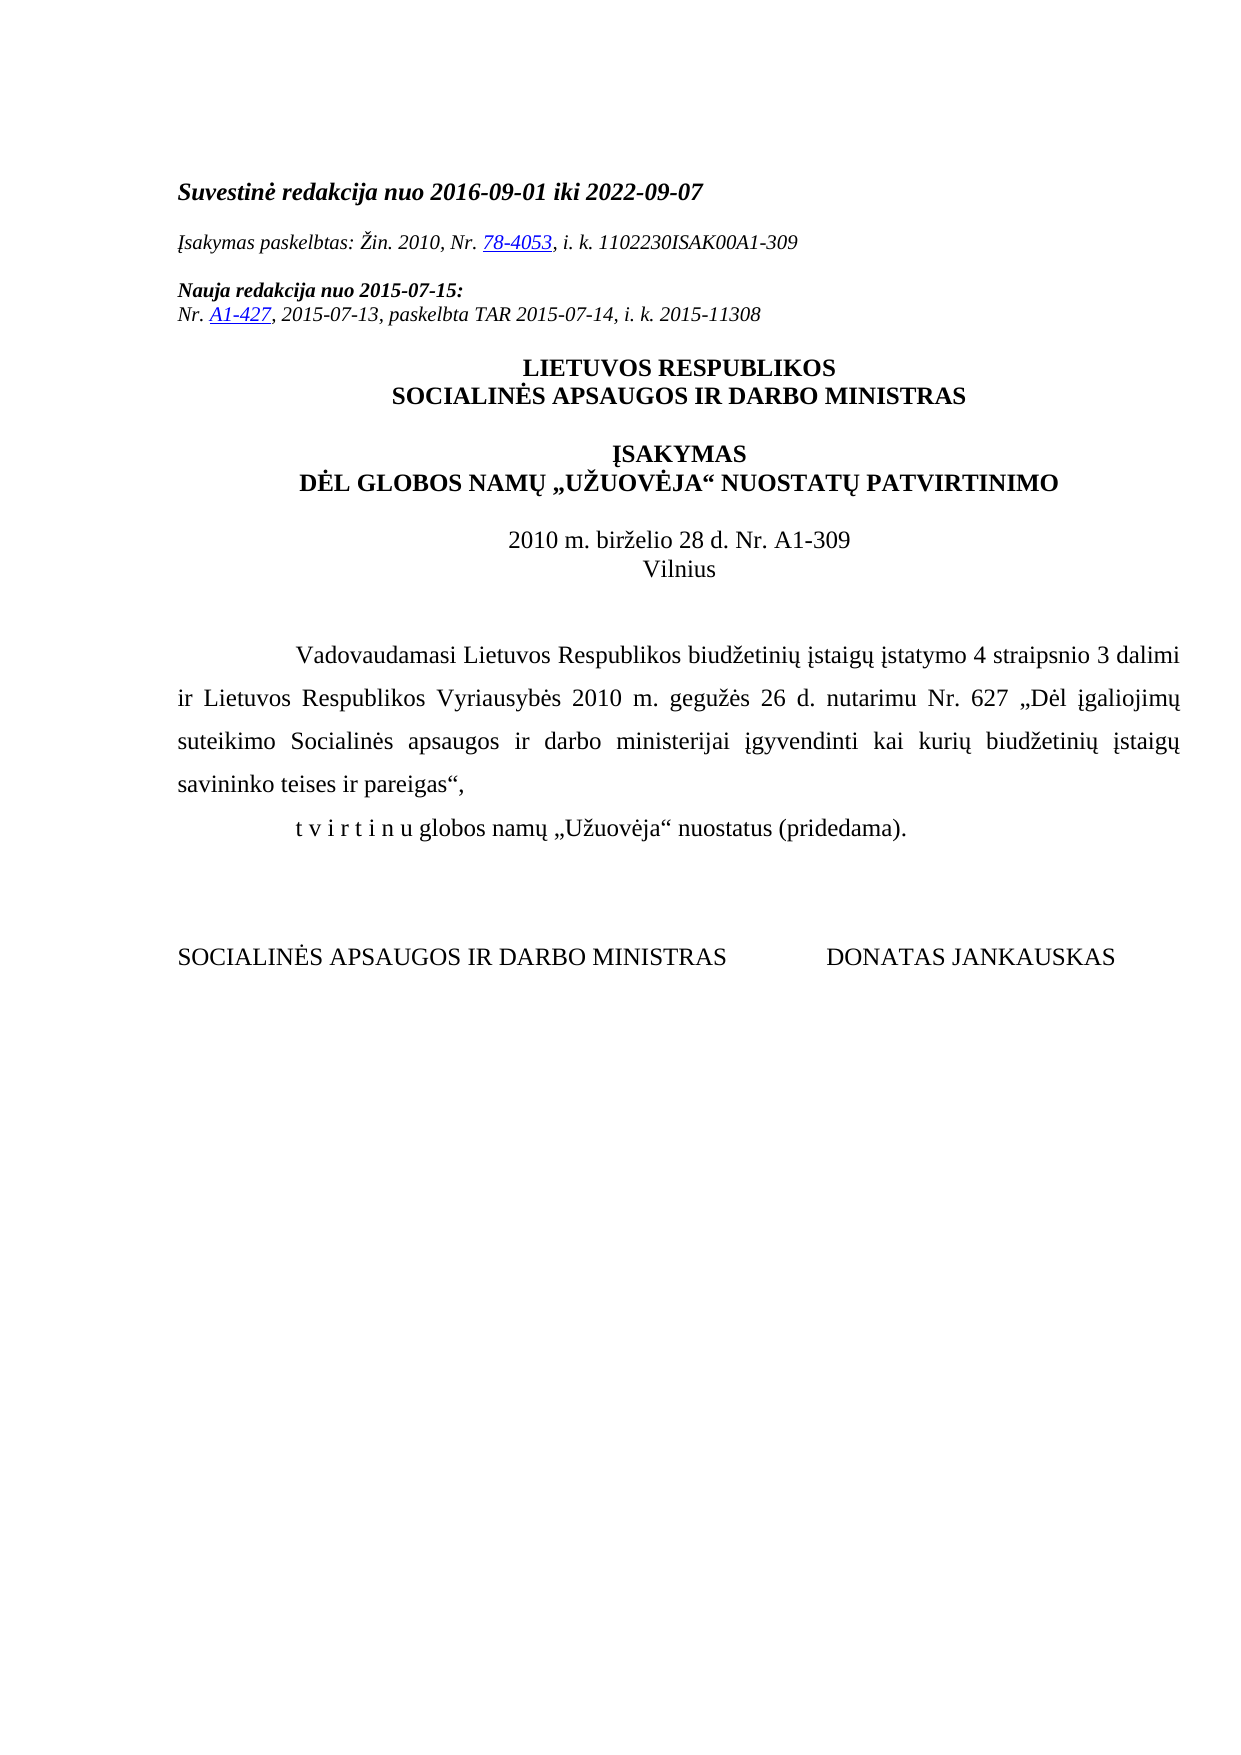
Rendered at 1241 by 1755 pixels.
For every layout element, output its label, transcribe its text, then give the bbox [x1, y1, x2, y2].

text ĮSAKYMAS [177, 439, 1181, 468]
text 2010 m. birželio 28 d. Nr. A1-309 [177, 525, 1181, 554]
text Nauja redakcija nuo 2015-07-15: [177, 278, 1181, 302]
text socialinės apsaugos ir darbo ministras Donatas Jankauskas [177, 942, 1181, 971]
text Įsakymas paskelbtas: Žin. 2010, Nr. 78-4053, i. k. 1102230ISAK00A1-309 [177, 230, 1181, 254]
text LIETUVOS RESPUBLIKOS [177, 353, 1181, 381]
text Vilnius [177, 554, 1181, 583]
text Suvestinė redakcija nuo 2016-09-01 iki 2022-09-07 [177, 177, 1181, 206]
text t v i r t i n u globos namų „Užuovėja“ nuostatus (pridedama). [177, 813, 1181, 841]
text SOCIALINĖS APSAUGOS IR DARBO MINISTRAS [177, 381, 1181, 410]
text Vadovaudamasi Lietuvos Respublikos biudžetinių įstaigų įstatymo 4 straipsnio 3 dalimi ir Lietuvos Respublikos Vyriausybės 2010 m. gegužės 26 d. nutarimu Nr. 627 „Dėl įgaliojimų suteikimo Socialinės apsaugos ir darbo ministerijai įgyvendinti kai kurių biudžetinių įstaigų savininko teises ir pareigas“, [177, 640, 1181, 798]
text DĖL GLOBOS NAMŲ „UŽUOVĖJA“ NUOSTATŲ PATVIRTINIMO [177, 468, 1181, 496]
text Nr. A1-427, 2015-07-13, paskelbta TAR 2015-07-14, i. k. 2015-11308 [177, 302, 1181, 326]
